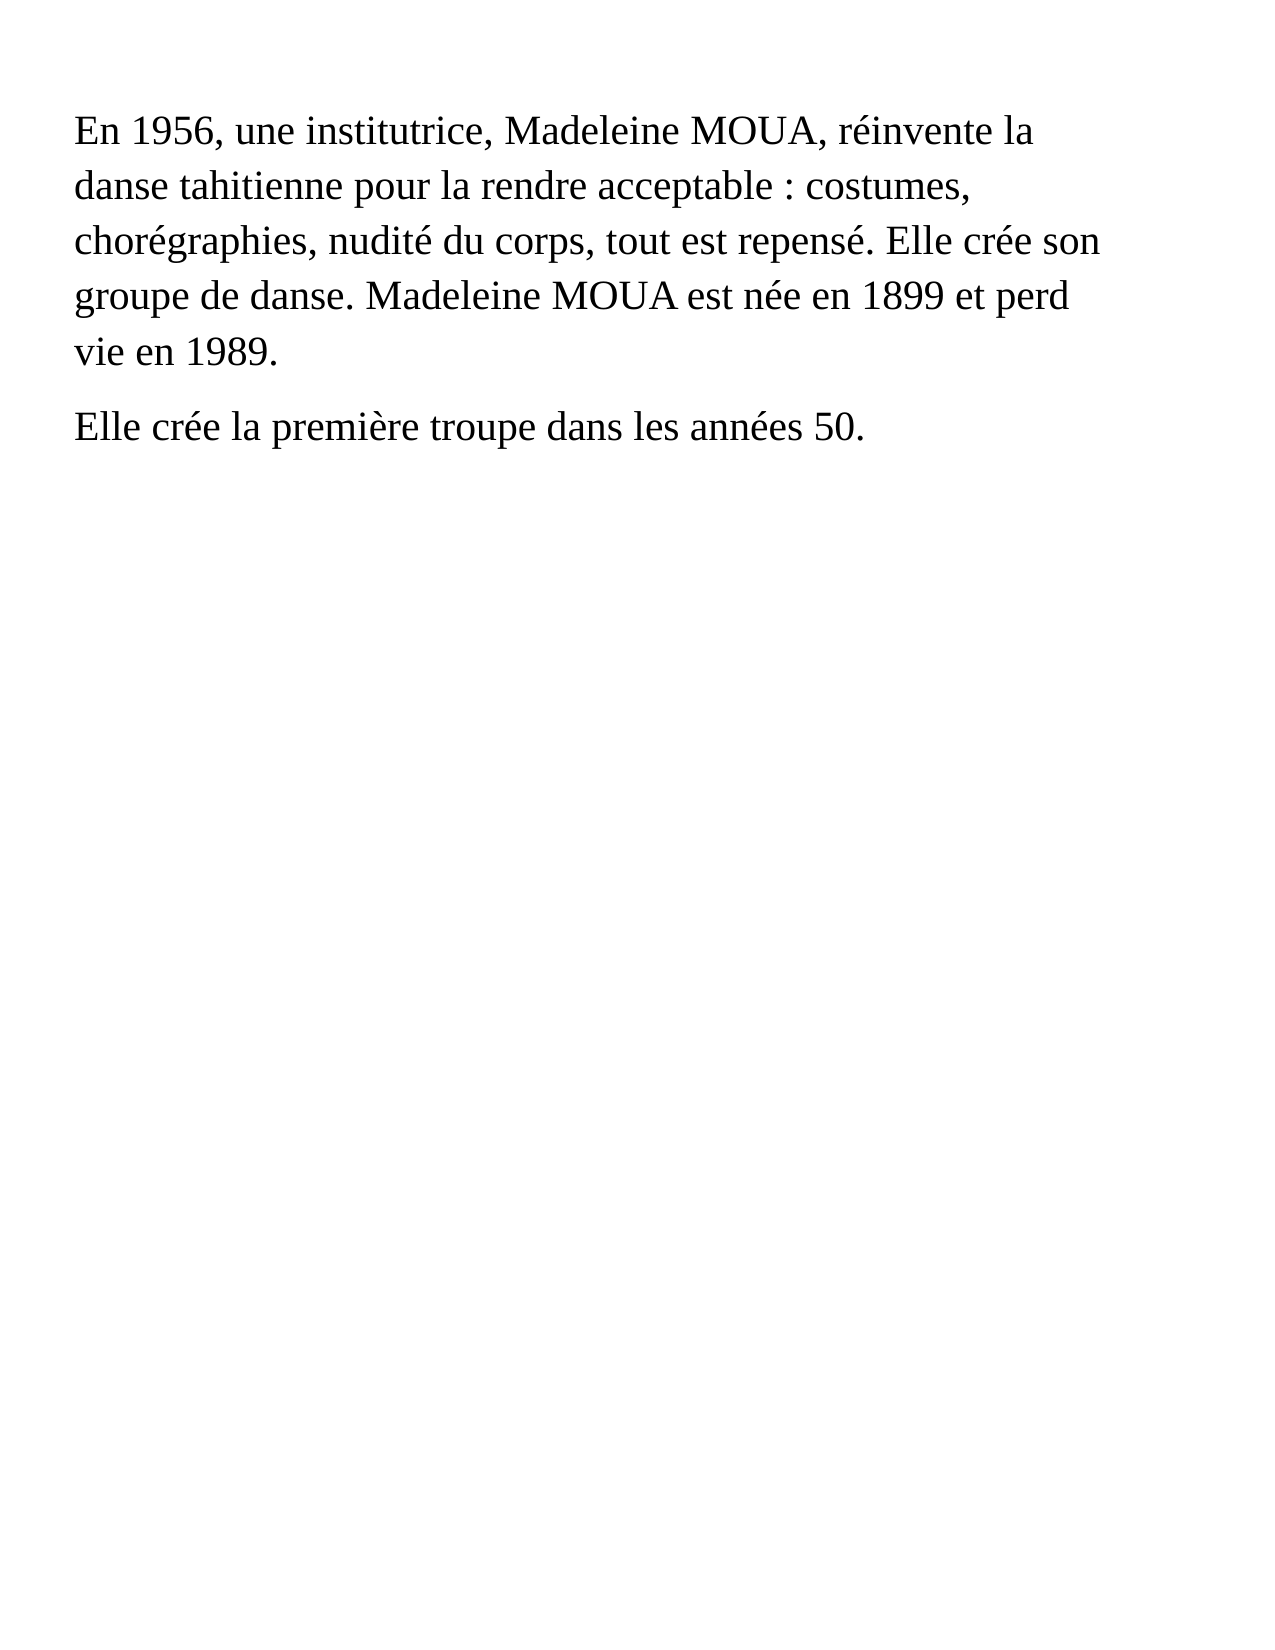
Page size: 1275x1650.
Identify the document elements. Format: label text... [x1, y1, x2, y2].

text Elle crée la première troupe dans les années 50. [74, 402, 1125, 450]
text En 1956, une institutrice, Madeleine MOUA, réinvente la danse tahitienne pour la rendre acceptable : costumes, chorégraphies, nudité du corps, tout est repensé. Elle crée son groupe de danse. Madeleine MOUA est née en 1899 et perd vie en 1989. [74, 106, 1125, 374]
